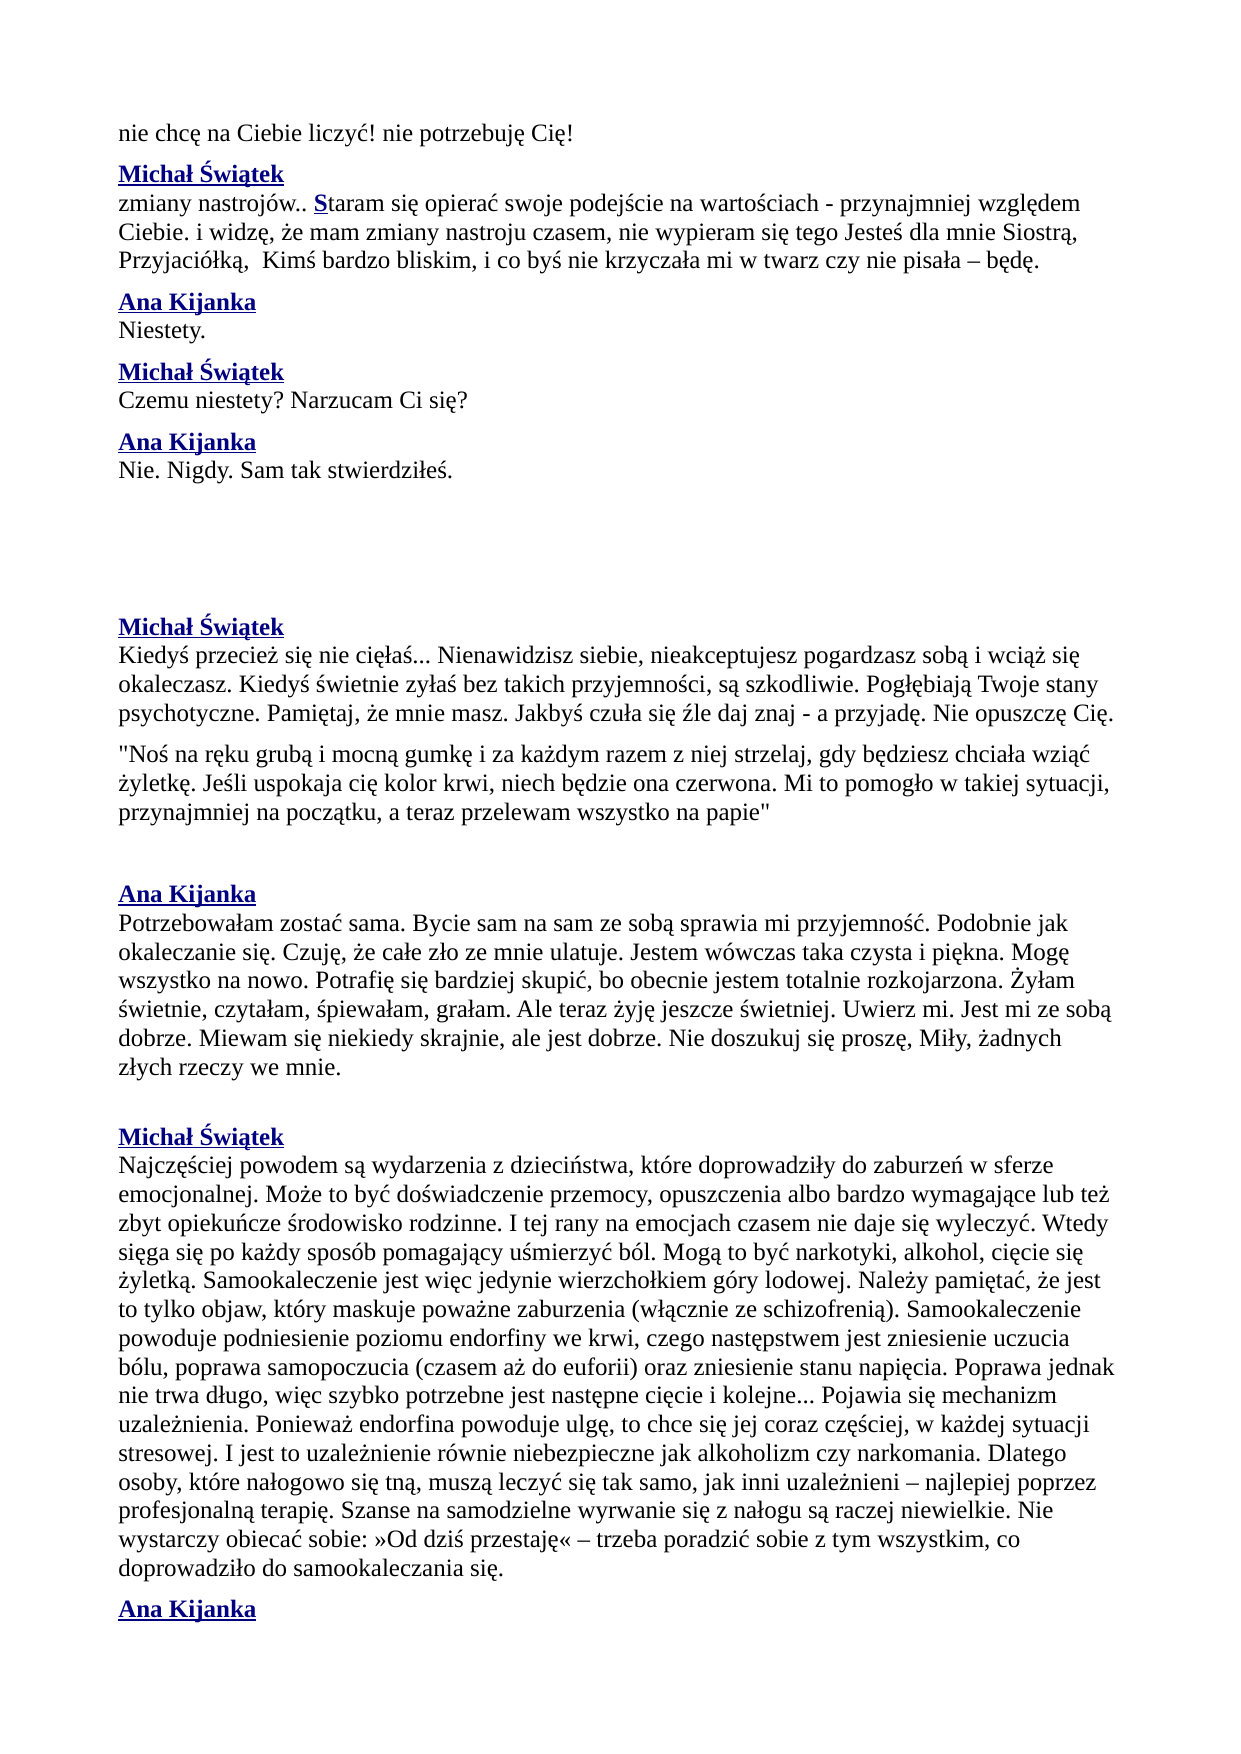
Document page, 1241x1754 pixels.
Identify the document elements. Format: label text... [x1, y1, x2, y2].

text Ana Kijanka [118, 427, 1122, 456]
text nie chcę na Ciebie liczyć! nie potrzebuję Cię! [118, 118, 1122, 147]
text Michał Świątek [118, 357, 1122, 386]
text Ana Kijanka [118, 1594, 1122, 1623]
text Michał Świątek [118, 159, 1122, 188]
text zmiany nastrojów.. Staram się opierać swoje podejście na wartościach - przynajmniej względem Ciebie. i widzę, że mam zmiany nastroju czasem, nie wypieram się tego Jesteś dla mnie Siostrą, Przyjaciółką, Kimś bardzo bliskim, i co byś nie krzyczała mi w twarz czy nie pisała – będę. [118, 188, 1122, 274]
text Kiedyś przecież się nie cięłaś... Nienawidzisz siebie, nieakceptujesz pogardzasz sobą i wciąż się okaleczasz. Kiedyś świetnie zyłaś bez takich przyjemności, są szkodliwie. Pogłębiają Twoje stany psychotyczne. Pamiętaj, że mnie masz. Jakbyś czuła się źle daj znaj - a przyjadę. Nie opuszczę Cię. [118, 641, 1122, 727]
text Potrzebowałam zostać sama. Bycie sam na sam ze sobą sprawia mi przyjemność. Podobnie jak okaleczanie się. Czuję, że całe zło ze mnie ulatuje. Jestem wówczas taka czysta i piękna. Mogę wszystko na nowo. Potrafię się bardziej skupić, bo obecnie jestem totalnie rozkojarzona. Żyłam świetnie, czytałam, śpiewałam, grałam. Ale teraz żyję jeszcze świetniej. Uwierz mi. Jest mi ze sobą dobrze. Miewam się niekiedy skrajnie, ale jest dobrze. Nie doszukuj się proszę, Miły, żadnych złych rzeczy we mnie. [118, 908, 1122, 1081]
text Michał Świątek [118, 1122, 1122, 1151]
text Niestety. [118, 316, 1122, 344]
text "Noś na ręku grubą i mocną gumkę i za każdym razem z niej strzelaj, gdy będziesz chciała wziąć żyletkę. Jeśli uspokaja cię kolor krwi, niech będzie ona czerwona. Mi to pomogło w takiej sytuacji, przynajmniej na początku, a teraz przelewam wszystko na papie" [118, 739, 1122, 826]
text Ana Kijanka [118, 879, 1122, 908]
text Michał Świątek [118, 612, 1122, 641]
text Czemu niestety? Narzucam Ci się? [118, 386, 1122, 414]
text Ana Kijanka [118, 287, 1122, 316]
text Nie. Nigdy. Sam tak stwierdziłeś. [118, 456, 1122, 484]
text Najczęściej powodem są wydarzenia z dzieciństwa, które doprowadziły do zaburzeń w sferze emocjonalnej. Może to być doświadczenie przemocy, opuszczenia albo bardzo wymagające lub też zbyt opiekuńcze środowisko rodzinne. I tej rany na emocjach czasem nie daje się wyleczyć. Wtedy sięga się po każdy sposób pomagający uśmierzyć ból. Mogą to być narkotyki, alkohol, cięcie się żyletką. Samookaleczenie jest więc jedynie wierzchołkiem góry lodowej. Należy pamiętać, że jest to tylko objaw, który maskuje poważne zaburzenia (włącznie ze schizofrenią). Samookaleczenie powoduje podniesienie poziomu endorfiny we krwi, czego następstwem jest zniesienie uczucia bólu, poprawa samopoczucia (czasem aż do euforii) oraz zniesienie stanu napięcia. Poprawa jednak nie trwa długo, więc szybko potrzebne jest następne cięcie i kolejne... Pojawia się mechanizm uzależnienia. Ponieważ endorfina powoduje ulgę, to chce się jej coraz częściej, w każdej sytuacji stresowej. I jest to uzależnienie równie niebezpieczne jak alkoholizm czy narkomania. Dlatego osoby, które nałogowo się tną, muszą leczyć się tak samo, jak inni uzależnieni – najlepiej poprzez profesjonalną terapię. Szanse na samodzielne wyrwanie się z nałogu są raczej niewielkie. Nie wystarczy obiecać sobie: »Od dziś przestaję« – trzeba poradzić sobie z tym wszystkim, co doprowadziło do samookaleczania się. [118, 1151, 1122, 1582]
